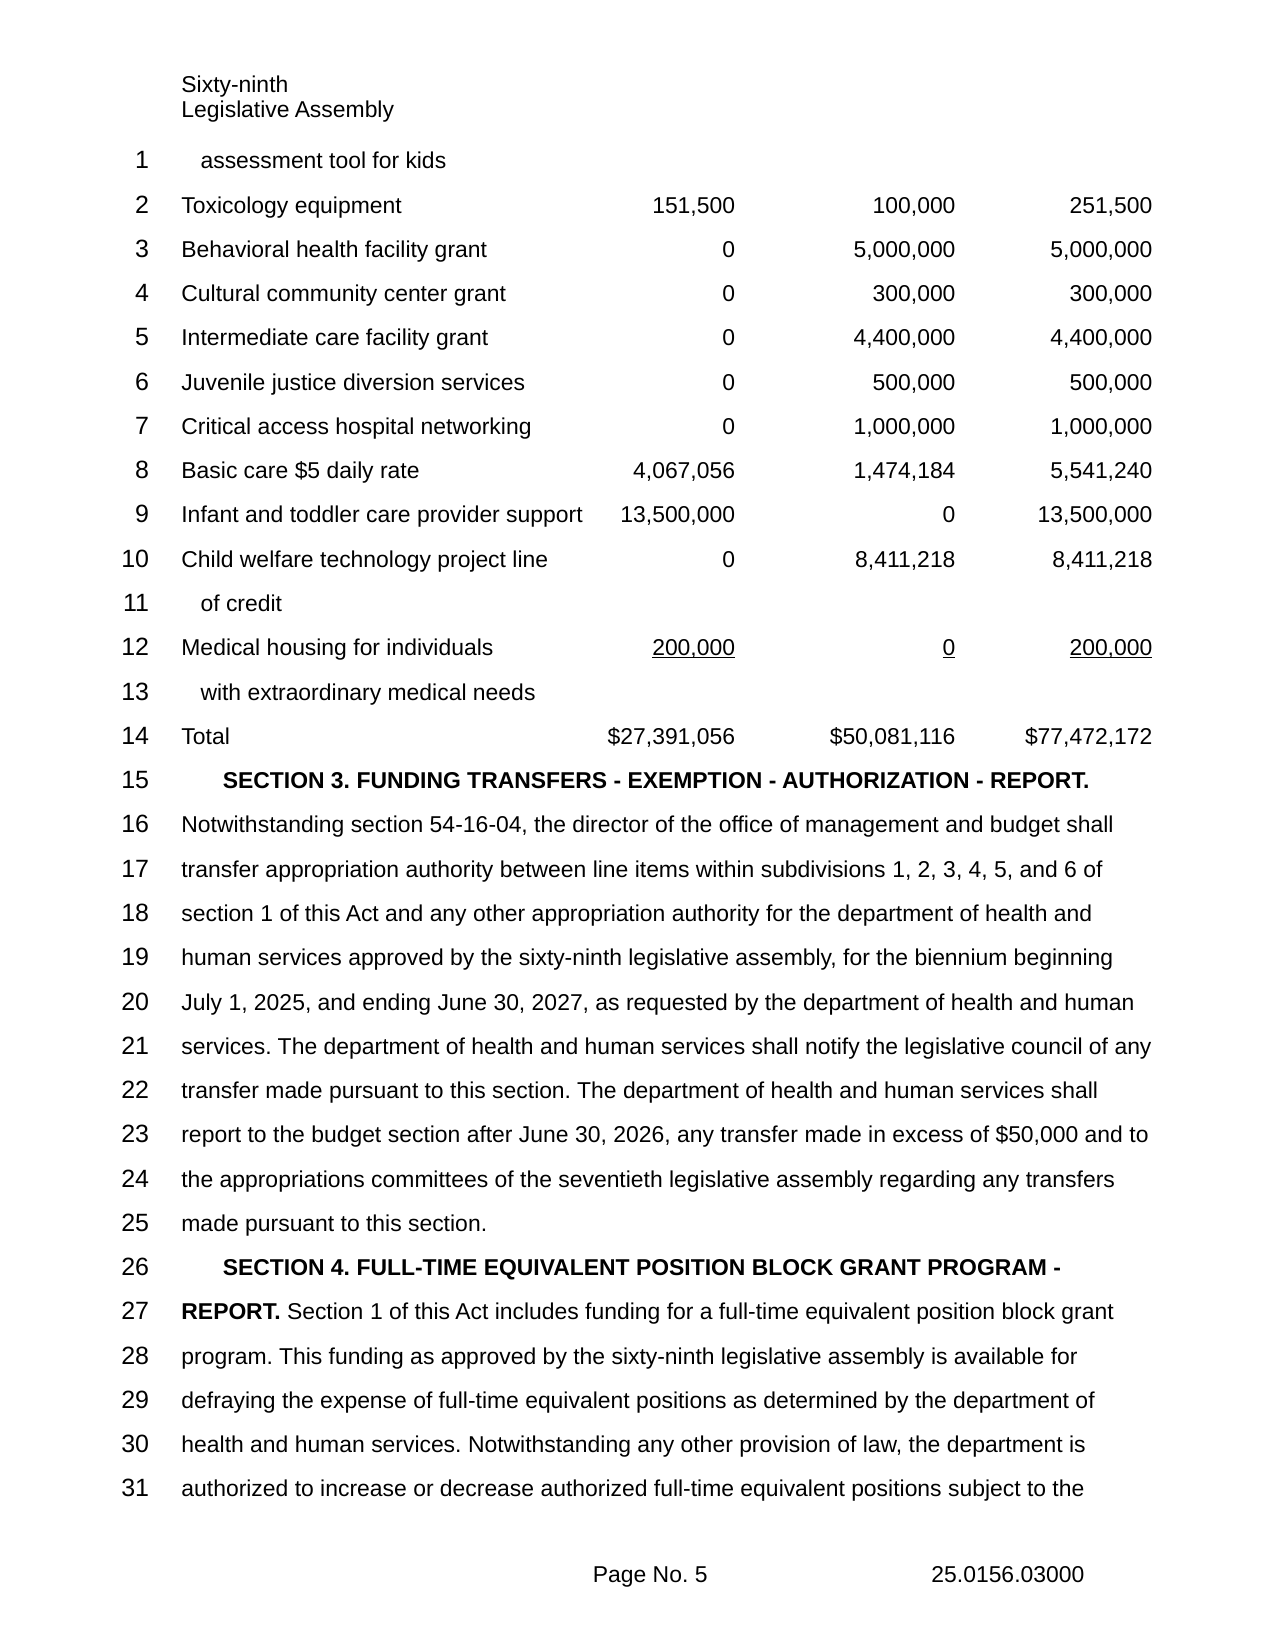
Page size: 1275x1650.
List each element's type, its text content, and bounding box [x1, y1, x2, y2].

text assessment tool for kids Toxicology equipment 151,500 100,000 251,500 Behavioral health facility grant 0 5,000,000 5,000,000 Cultural community center grant 0 300,000 300,000 Intermediate care facility grant 0 4,400,000 4,400,000 Juvenile justice diversion services 0 500,000 500,000 Critical access hospital networking 0 1,000,000 1,000,000 Basic care $5 daily rate 4,067,056 1,474,184 5,541,240 Infant and toddler care provider support 13,500,000 0 13,500,000 Child welfare technology project line 0 8,411,218 8,411,218 of credit Medical housing for individuals 200,000 0 200,000 with extraordinary medical needs Total $27,391,056 $50,081,116 $77,472,172 [181, 133, 1154, 753]
text SECTION 4. FULL-TIME EQUIVALENT POSITION BLOCK GRANT PROGRAM - REPORT. Section 1 of this Act includes funding for a full-time equivalent position block grant program. This funding as approved by the sixty-ninth legislative assembly is available for defraying the expense of full-time equivalent positions as determined by the department of health and human services. Notwithstanding any other provision of law, the department is authorized to increase or decrease authorized full-time equivalent positions subject to the [181, 1240, 1154, 1506]
text SECTION 3. FUNDING TRANSFERS - EXEMPTION - AUTHORIZATION - REPORT. Notwithstanding section 54‑16‑04, the director of the office of management and budget shall transfer appropriation authority between line items within subdivisions 1, 2, 3, 4, 5, and 6 of section 1 of this Act and any other appropriation authority for the department of health and human services approved by the sixty-ninth legislative assembly, for the biennium beginning July 1, 2025, and ending June 30, 2027, as requested by the department of health and human services. The department of health and human services shall notify the legislative council of any transfer made pursuant to this section. The department of health and human services shall report to the budget section after June 30, 2026, any transfer made in excess of $50,000 and to the appropriations committees of the seventieth legislative assembly regarding any transfers made pursuant to this section. [181, 753, 1154, 1240]
